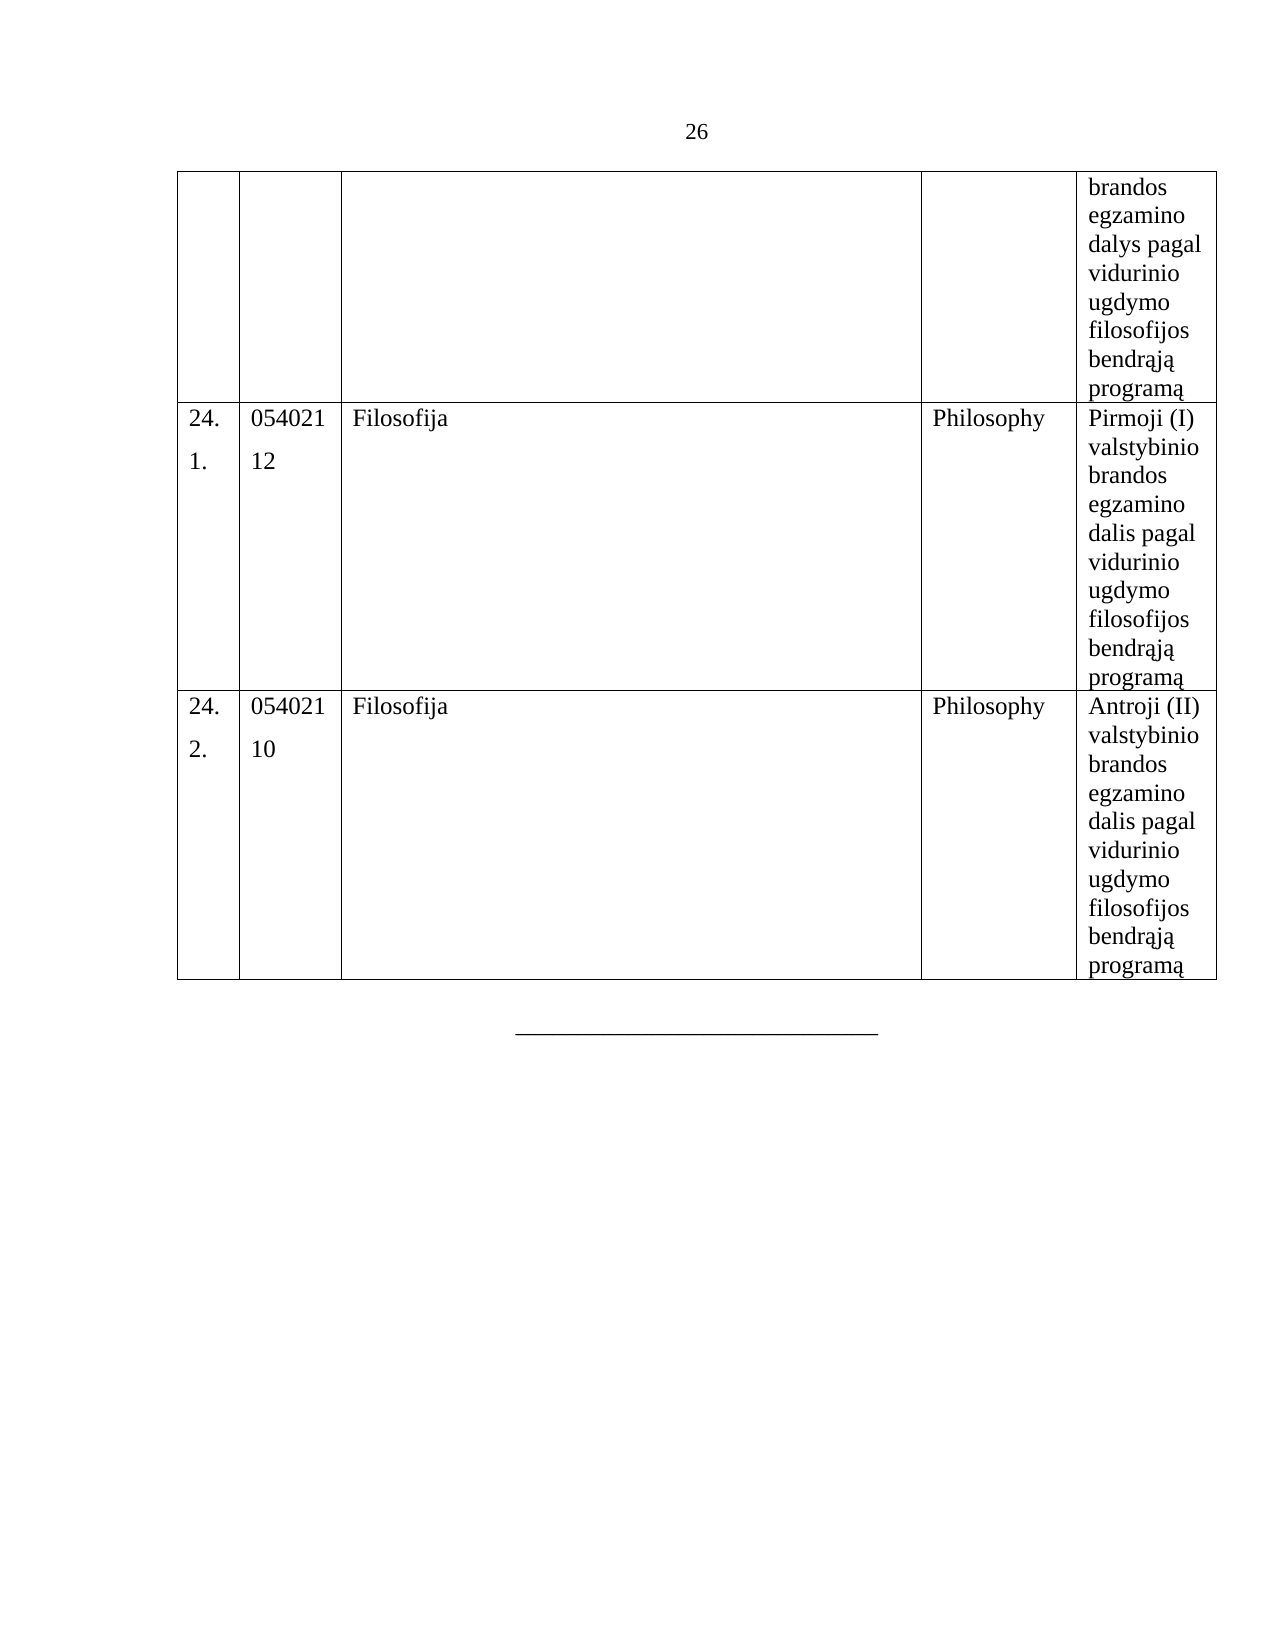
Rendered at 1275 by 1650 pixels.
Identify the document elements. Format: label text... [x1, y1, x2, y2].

table_cell 05402110 [240, 691, 341, 979]
table_cell Antroji (II) valstybinio brandos egzamino dalis pagal vidurinio ugdymo filosofijos bendrąją programą [1077, 691, 1216, 979]
text _____________________________ [177, 1009, 1216, 1037]
table_cell Philosophy [922, 403, 1076, 690]
table_cell [922, 172, 1076, 402]
table_cell Filosofija [342, 691, 921, 979]
table_cell [178, 172, 239, 402]
table_cell Pirmoji (I) valstybinio brandos egzamino dalis pagal vidurinio ugdymo filosofijos bendrąją programą [1077, 403, 1216, 690]
table_cell 24.2. [178, 691, 239, 979]
table_cell [240, 172, 341, 402]
table_cell 05402112 [240, 403, 341, 690]
table_cell 24.1. [178, 403, 239, 690]
table_cell [342, 172, 921, 402]
table_cell Filosofija [342, 403, 921, 690]
table_cell brandos egzamino dalys pagal vidurinio ugdymo filosofijos bendrąją programą [1077, 172, 1216, 402]
table_cell Philosophy [922, 691, 1076, 979]
